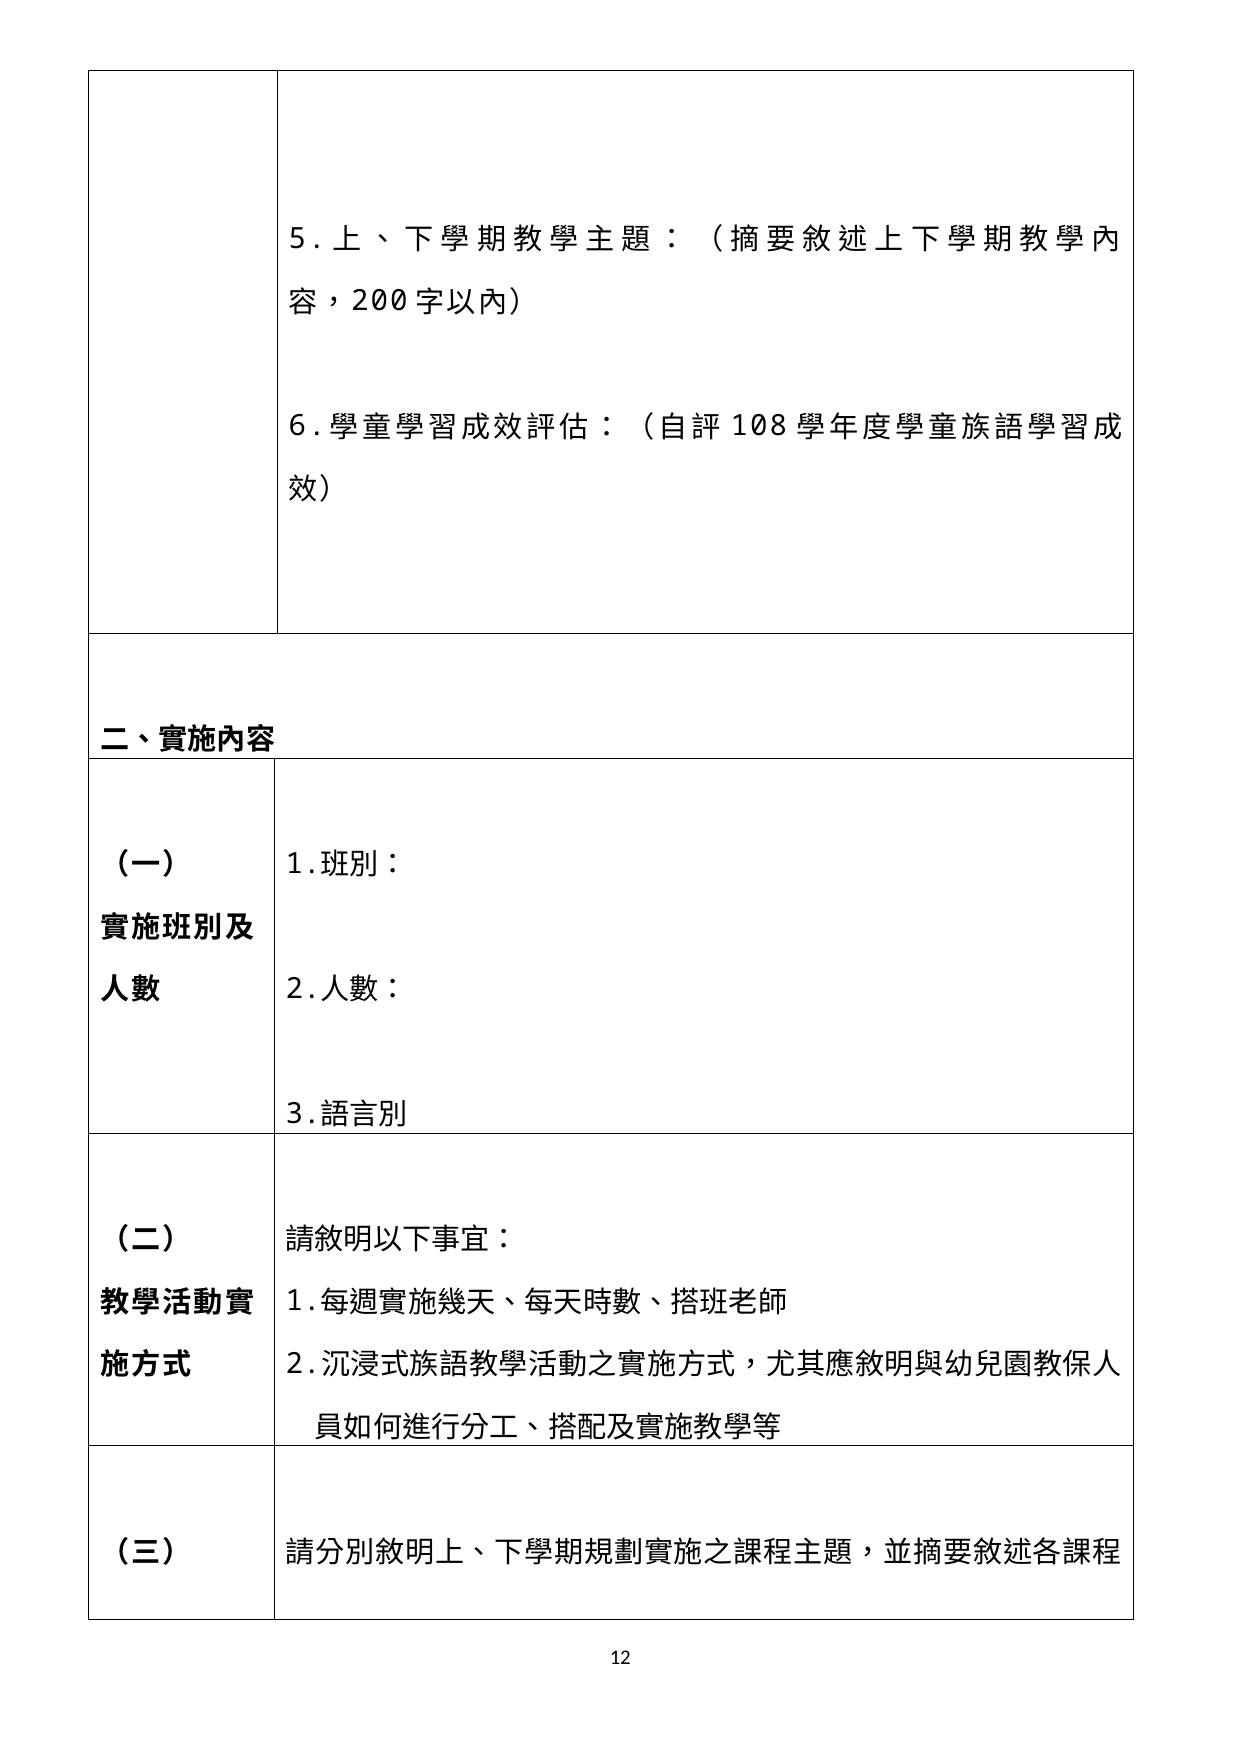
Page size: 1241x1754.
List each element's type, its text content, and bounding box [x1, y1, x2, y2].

table_cell 請分別敘明上、下學期規劃實施之課程主題，並摘要敘述各課程 [275, 1446, 1133, 1619]
table_cell 5.上、下學期教學主題：（摘要敘述上下學期教學內容，200字以內） 6.學童學習成效評估：（自評108學年度學童族語學習成效） [278, 71, 1133, 633]
table_cell 請敘明以下事宜： 1.每週實施幾天、每天時數、搭班老師 2.沉浸式族語教學活動之實施方式，尤其應敘明與幼兒園教保人員如何進行分工、搭配及實施教學等 [275, 1134, 1133, 1445]
table_cell 1.班別： 2.人數： 3.語言別 [275, 759, 1133, 1133]
table_cell [89, 71, 277, 633]
table_cell （二） 教學活動實施方式 [89, 1134, 274, 1445]
table_cell 二、實施內容 [89, 634, 1133, 758]
table_cell （一） 實施班別及人數 [89, 759, 274, 1133]
table_cell （三） [89, 1446, 274, 1619]
